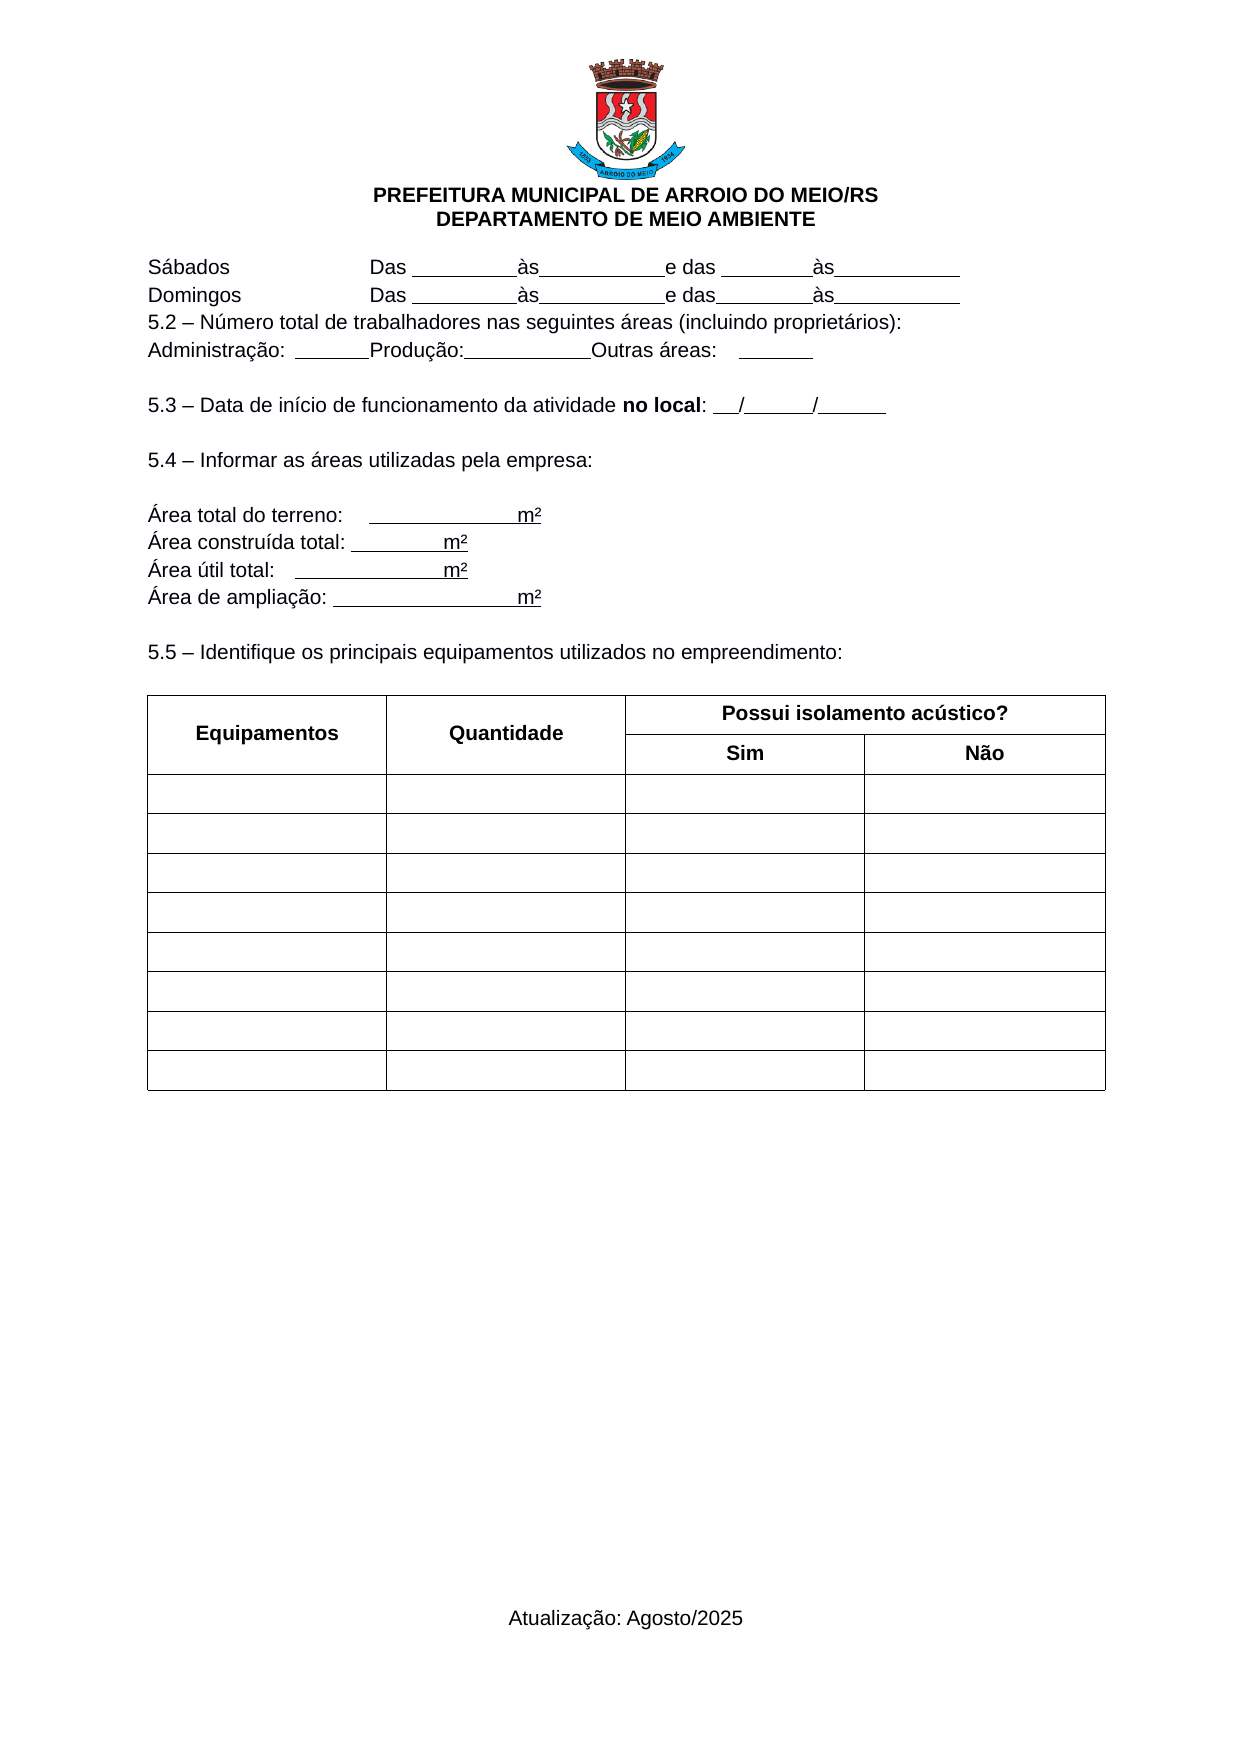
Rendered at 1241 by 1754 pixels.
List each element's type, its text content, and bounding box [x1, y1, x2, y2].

table_cell [148, 1051, 386, 1090]
table_cell [626, 814, 864, 853]
text 5.5 – Identifique os principais equipamentos utilizados no empreendimento: [148, 640, 1183, 664]
table_cell [626, 854, 864, 892]
table_cell [387, 814, 625, 853]
table_cell [865, 814, 1105, 853]
table_cell [148, 854, 386, 892]
table_cell [865, 933, 1105, 971]
table_header Possui isolamento acústico? [626, 696, 1105, 734]
table_cell [865, 854, 1105, 892]
table_cell [626, 933, 864, 971]
table_cell [865, 775, 1105, 813]
table_cell [865, 893, 1105, 932]
table_cell [626, 775, 864, 813]
table_cell [387, 1051, 625, 1090]
table_cell [865, 1012, 1105, 1050]
table_cell [626, 972, 864, 1011]
table_cell [387, 893, 625, 932]
table_cell [865, 1051, 1105, 1090]
text Administração: Produção: Outras áreas: [148, 337, 1104, 361]
table_cell [387, 972, 625, 1011]
text Área total do terreno: m² [148, 502, 1104, 526]
text 5.4 – Informar as áreas utilizadas pela empresa: [148, 447, 1104, 471]
table_header Quantidade [387, 696, 625, 774]
text Sábados Das às e das às [148, 255, 1104, 279]
text Área útil total: m² [148, 557, 1104, 581]
text Domingos Das às e das às [148, 282, 1104, 306]
table_cell Sim [626, 735, 864, 774]
text 5.2 – Número total de trabalhadores nas seguintes áreas (incluindo proprietários): [148, 310, 1104, 334]
table_cell [148, 972, 386, 1011]
table_cell [387, 854, 625, 892]
table_cell [387, 775, 625, 813]
table_cell [148, 1012, 386, 1050]
table_cell [148, 814, 386, 853]
text Área de ampliação: m² [148, 585, 1104, 609]
table_cell [387, 933, 625, 971]
table_cell [148, 893, 386, 932]
text 5.3 – Data de início de funcionamento da atividade no local: / / [148, 392, 1104, 416]
table_cell [626, 893, 864, 932]
text Área construída total: m² [148, 530, 1104, 554]
table_cell [626, 1012, 864, 1050]
table_cell [865, 972, 1105, 1011]
table_header Equipamentos [148, 696, 386, 774]
table_cell [626, 1051, 864, 1090]
table_cell [148, 775, 386, 813]
table_cell [148, 933, 386, 971]
table_cell [387, 1012, 625, 1050]
table_cell Não [865, 735, 1105, 774]
